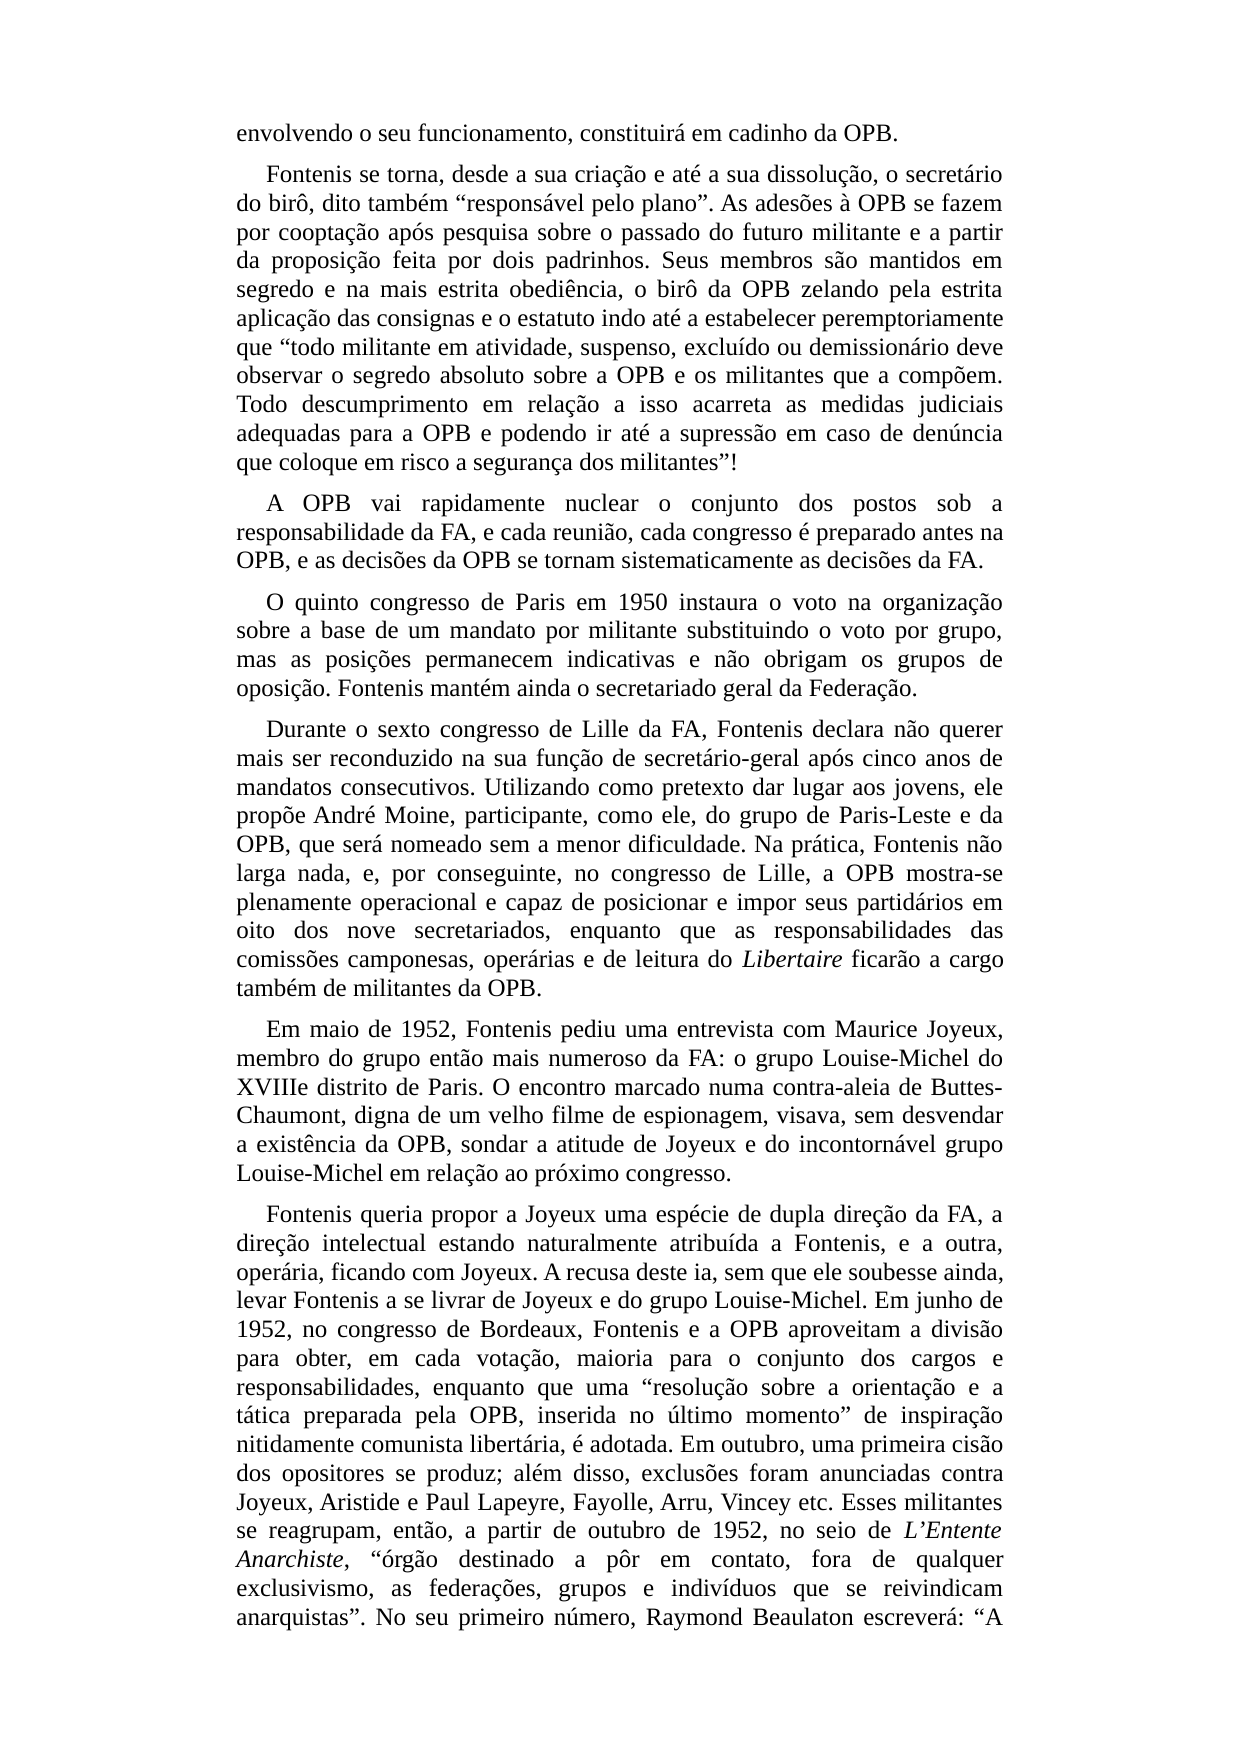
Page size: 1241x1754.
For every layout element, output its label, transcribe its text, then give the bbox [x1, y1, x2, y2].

text A OPB vai rapidamente nuclear o conjunto dos postos sob a responsabilidade da FA, e cada reunião, cada congresso é preparado antes na OPB, e as decisões da OPB se tornam sistematicamente as decisões da FA. [236, 488, 1004, 574]
text Em maio de 1952, Fontenis pediu uma entrevista com Maurice Joyeux, membro do grupo então mais numeroso da FA: o grupo Louise-Michel do XVIIIe distrito de Paris. O encontro marcado numa contra-aleia de Buttes-Chaumont, digna de um velho filme de espionagem, visava, sem desvendar a existência da OPB, sondar a atitude de Joyeux e do incontornável grupo Louise-Michel em relação ao próximo congresso. [236, 1014, 1004, 1187]
text envolvendo o seu funcionamento, constituirá em cadinho da OPB. [236, 118, 1004, 147]
text Fontenis queria propor a Joyeux uma espécie de dupla direção da FA, a direção intelectual estando naturalmente atribuída a Fontenis, e a outra, operária, ficando com Joyeux. A recusa deste ia, sem que ele soubesse ainda, levar Fontenis a se livrar de Joyeux e do grupo Louise-Michel. Em junho de 1952, no congresso de Bordeaux, Fontenis e a OPB aproveitam a divisão para obter, em cada votação, maioria para o conjunto dos cargos e responsabilidades, enquanto que uma “resolução sobre a orientação e a tática preparada pela OPB, inserida no último momento” de inspiração nitidamente comunista libertária, é adotada. Em outubro, uma primeira cisão dos opositores se produz; além disso, exclusões foram anunciadas contra Joyeux, Aristide e Paul Lapeyre, Fayolle, Arru, Vincey etc. Esses militantes se reagrupam, então, a partir de outubro de 1952, no seio de L’Entente Anarchiste, “órgão destinado a pôr em contato, fora de qualquer exclusivismo, as federações, grupos e indivíduos que se reivindicam anarquistas”. No seu primeiro número, Raymond Beaulaton escreverá: “A [236, 1199, 1004, 1631]
text Durante o sexto congresso de Lille da FA, Fontenis declara não querer mais ser reconduzido na sua função de secretário-geral após cinco anos de mandatos consecutivos. Utilizando como pretexto dar lugar aos jovens, ele propõe André Moine, participante, como ele, do grupo de Paris-Leste e da OPB, que será nomeado sem a menor dificuldade. Na prática, Fontenis não larga nada, e, por conseguinte, no congresso de Lille, a OPB mostra-se plenamente operacional e capaz de posicionar e impor seus partidários em oito dos nove secretariados, enquanto que as responsabilidades das comissões camponesas, operárias e de leitura do Libertaire ficarão a cargo também de militantes da OPB. [236, 714, 1004, 1002]
text Fontenis se torna, desde a sua criação e até a sua dissolução, o secretário do birô, dito também “responsável pelo plano”. As adesões à OPB se fazem por cooptação após pesquisa sobre o passado do futuro militante e a partir da proposição feita por dois padrinhos. Seus membros são mantidos em segredo e na mais estrita obediência, o birô da OPB zelando pela estrita aplicação das consignas e o estatuto indo até a estabelecer peremptoriamente que “todo militante em atividade, suspenso, excluído ou demissionário deve observar o segredo absoluto sobre a OPB e os militantes que a compõem. Todo descumprimento em relação a isso acarreta as medidas judiciais adequadas para a OPB e podendo ir até a supressão em caso de denúncia que coloque em risco a segurança dos militantes”! [236, 159, 1004, 476]
text O quinto congresso de Paris em 1950 instaura o voto na organização sobre a base de um mandato por militante substituindo o voto por grupo, mas as posições permanecem indicativas e não obrigam os grupos de oposição. Fontenis mantém ainda o secretariado geral da Federação. [236, 587, 1004, 702]
